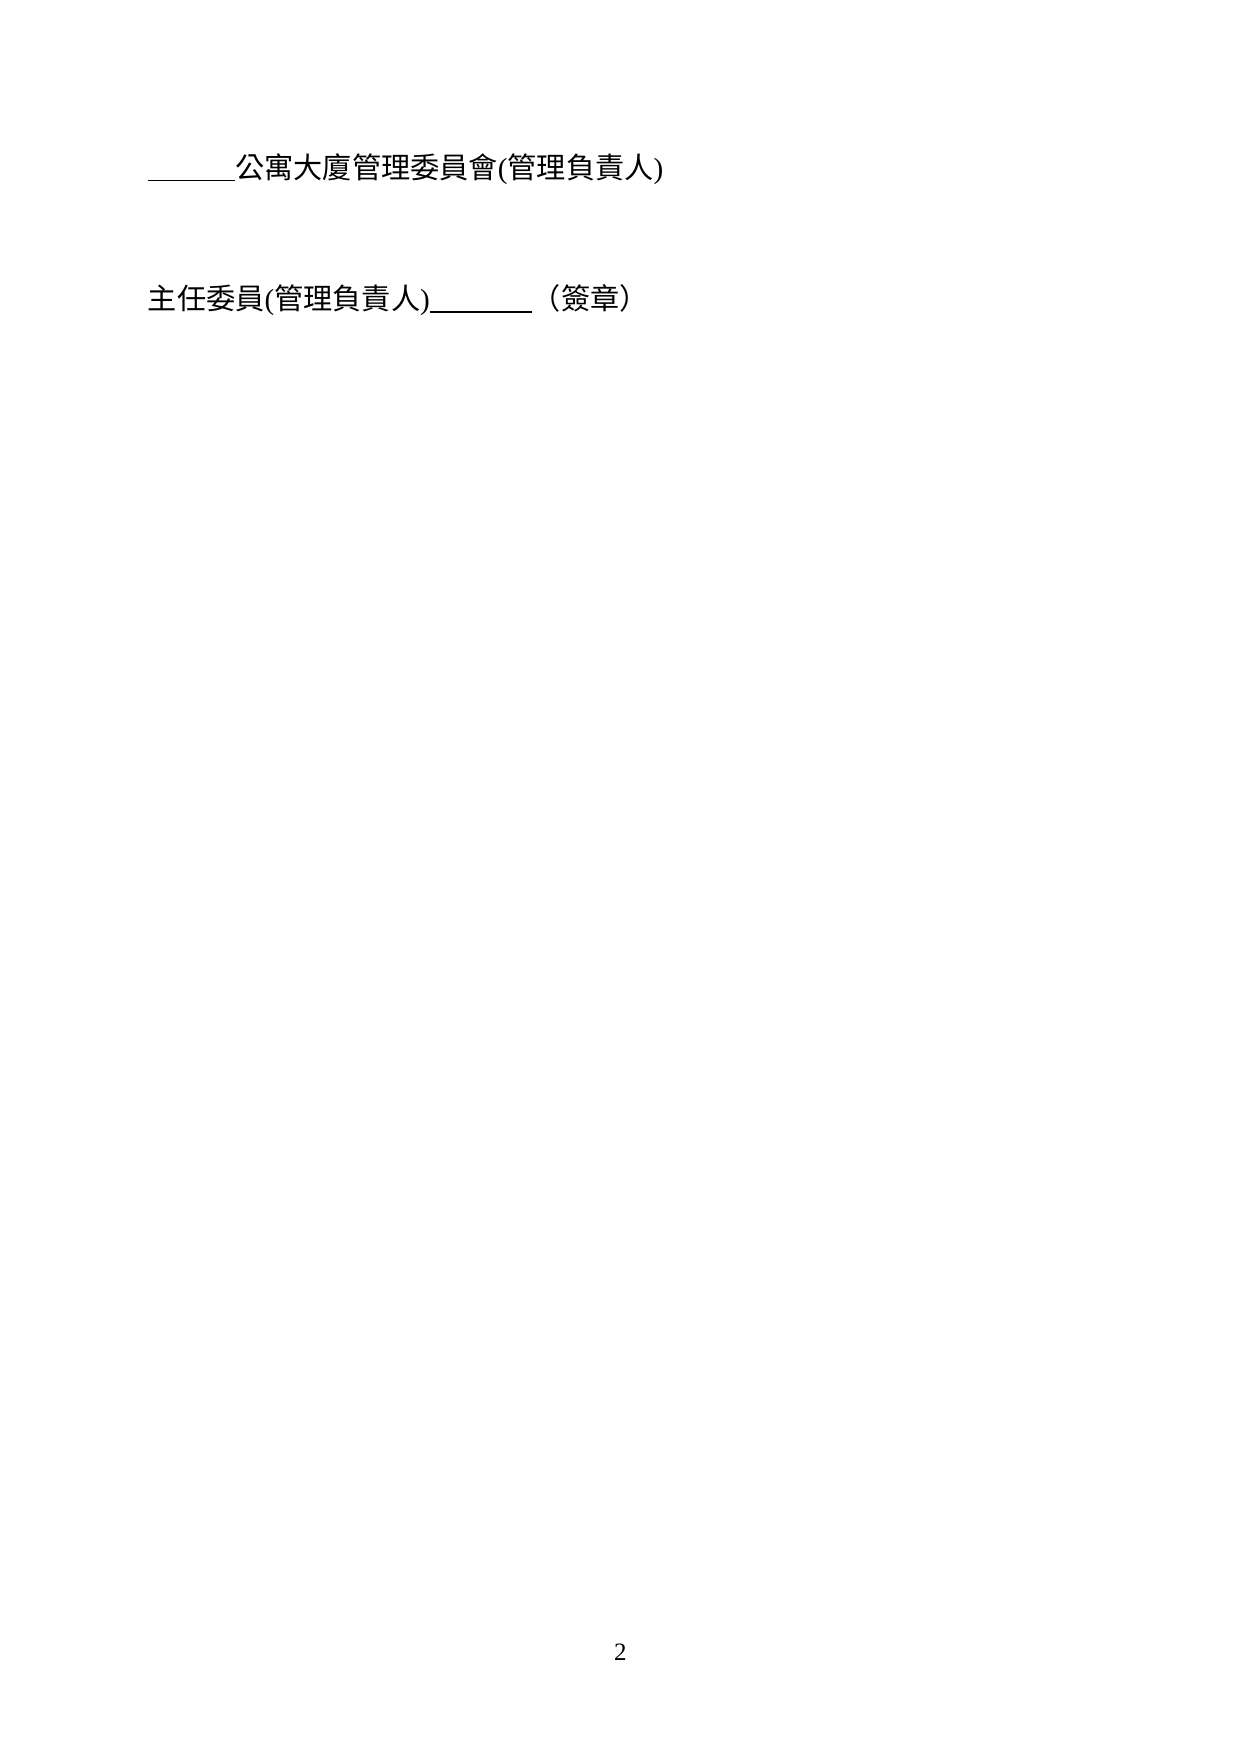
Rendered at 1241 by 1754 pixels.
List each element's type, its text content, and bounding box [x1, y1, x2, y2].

text 公寓大廈管理委員會(管理負責人) [148, 128, 1092, 203]
text 主任委員(管理負責人) （簽章） [148, 259, 1092, 334]
